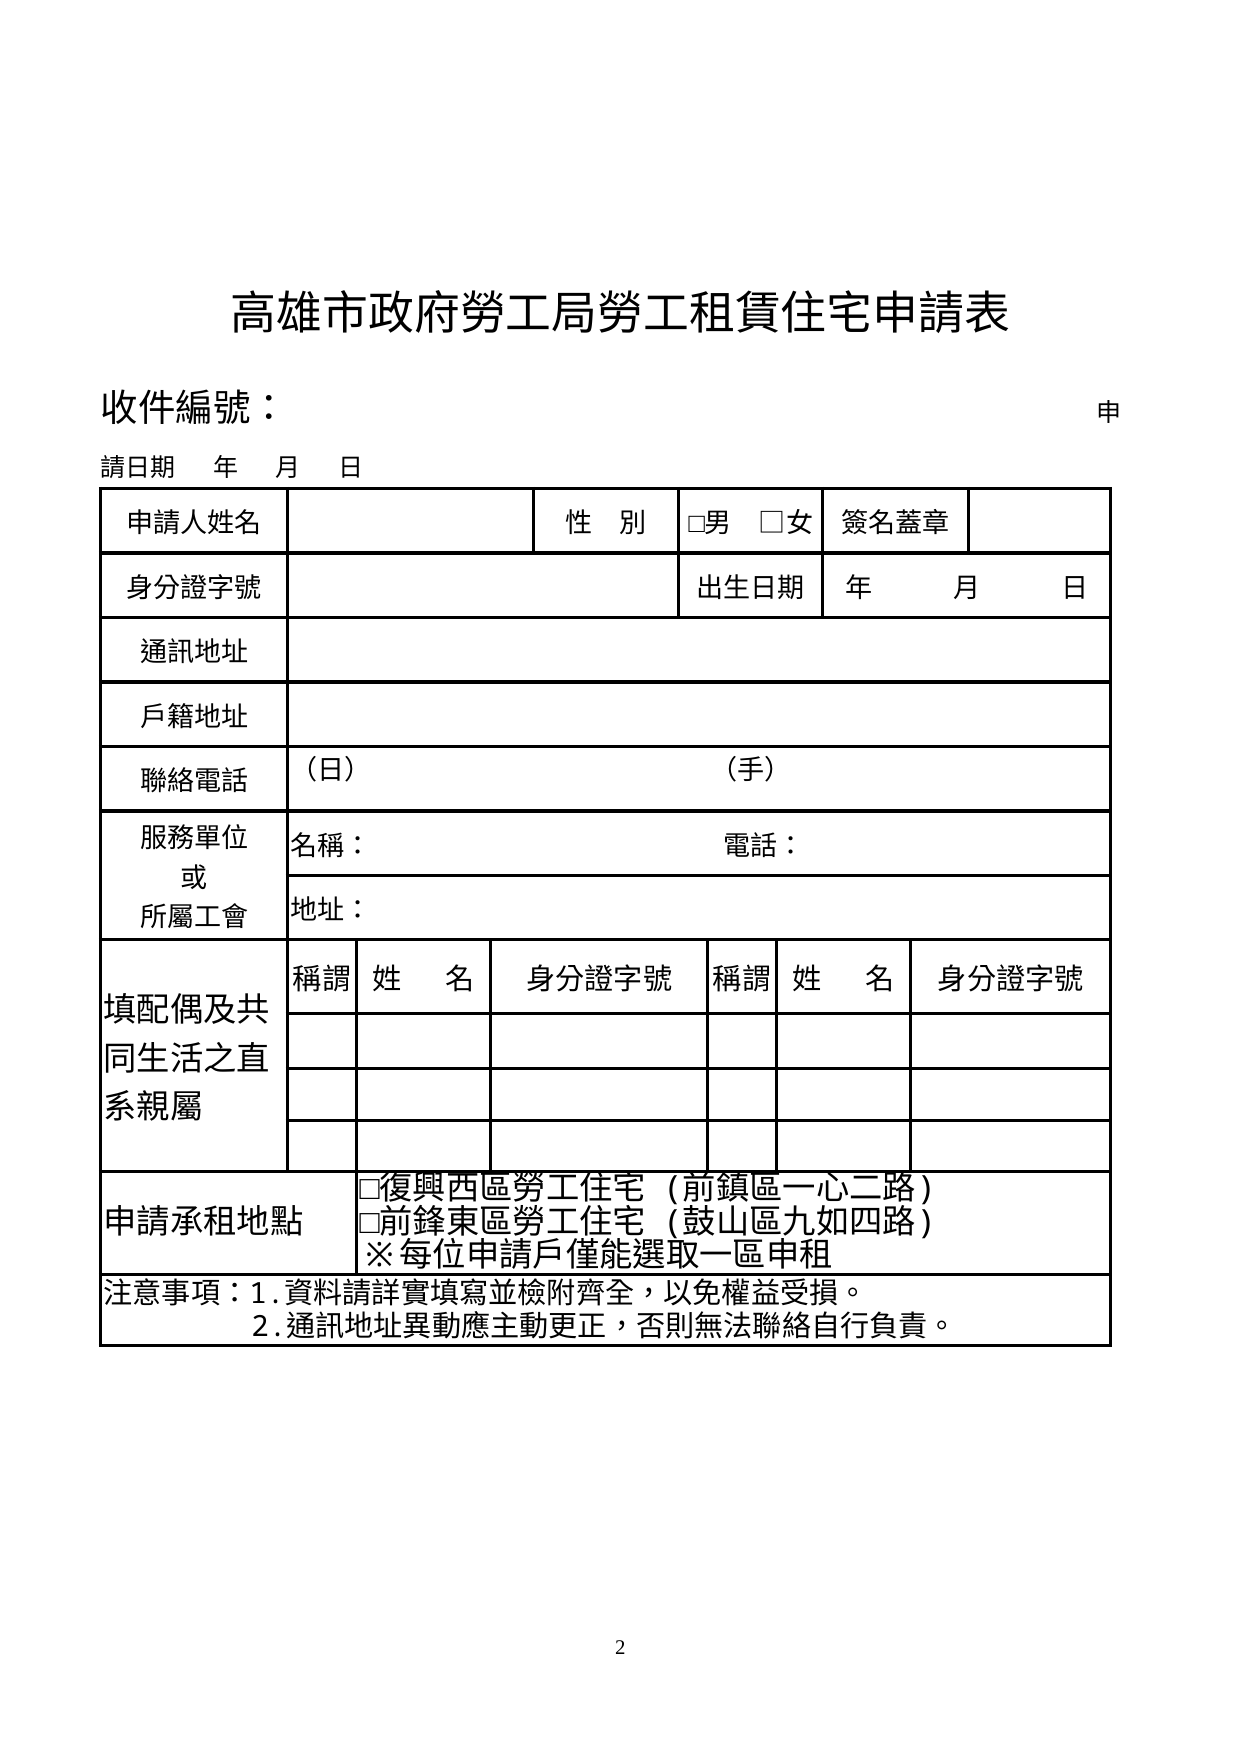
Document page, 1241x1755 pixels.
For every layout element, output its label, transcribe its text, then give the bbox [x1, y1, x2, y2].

table_cell [709, 1015, 775, 1067]
table_header □男 □女 [680, 490, 821, 551]
table_cell [289, 619, 1109, 680]
table_cell [912, 1070, 1109, 1119]
table_cell [912, 1122, 1109, 1170]
table_cell 身分證字號 [912, 941, 1109, 1012]
table_cell 服務單位 或 所屬工會 [102, 813, 286, 938]
table_cell 戶籍地址 [102, 684, 286, 745]
table_cell 姓 名 [778, 941, 909, 1012]
table_cell 出生日期 [680, 555, 821, 616]
table_cell 注意事項：1.資料請詳實填寫並檢附齊全，以免權益受損。 2.通訊地址異動應主動更正，否則無法聯絡自行負責。 [102, 1276, 1109, 1344]
table_cell [358, 1015, 489, 1067]
table_cell 身分證字號 [102, 555, 286, 616]
table_cell 身分證字號 [492, 941, 706, 1012]
table_cell [492, 1122, 706, 1170]
table_cell 地址： [289, 877, 1109, 938]
table_cell [358, 1070, 489, 1119]
table_cell [492, 1015, 706, 1067]
table_cell 名稱： 電話： [289, 813, 1109, 874]
table_cell [289, 1015, 355, 1067]
table_cell 通訊地址 [102, 619, 286, 680]
table_cell 年 月 日 [824, 555, 1109, 616]
table_cell [289, 1070, 355, 1119]
table_cell [289, 684, 1109, 745]
table_cell [289, 1122, 355, 1170]
table_header 簽名蓋章 [824, 490, 967, 551]
table_cell [358, 1122, 489, 1170]
table_cell 聯絡電話 [102, 748, 286, 809]
table_cell [778, 1070, 909, 1119]
table_header [970, 490, 1109, 551]
table_header 申請人姓名 [102, 490, 286, 551]
table_header 性 別 [535, 490, 677, 551]
table_cell 填配偶及共同生活之直系親屬 [102, 941, 286, 1170]
text 高雄市政府勞工局勞工租賃住宅申請表 [100, 237, 1140, 362]
table_cell 申請承租地點 [102, 1173, 355, 1273]
table_cell 姓 名 [358, 941, 489, 1012]
table_cell 稱謂 [709, 941, 775, 1012]
table_cell [778, 1122, 909, 1170]
table_cell [709, 1122, 775, 1170]
table_cell 稱謂 [289, 941, 355, 1012]
table_cell □復興西區勞工住宅 (前鎮區一心二路) □前鋒東區勞工住宅 (鼓山區九如四路) ※每位申請戶僅能選取一區申租 [358, 1173, 1109, 1273]
table_header [289, 490, 532, 551]
table_cell （日） （手） [289, 748, 1109, 809]
table_cell [492, 1070, 706, 1119]
table_cell [709, 1070, 775, 1119]
table_cell [289, 555, 677, 616]
table_cell [912, 1015, 1109, 1067]
table_cell [778, 1015, 909, 1067]
text 收件編號： 申請日期 年 月 日 [100, 362, 1140, 487]
